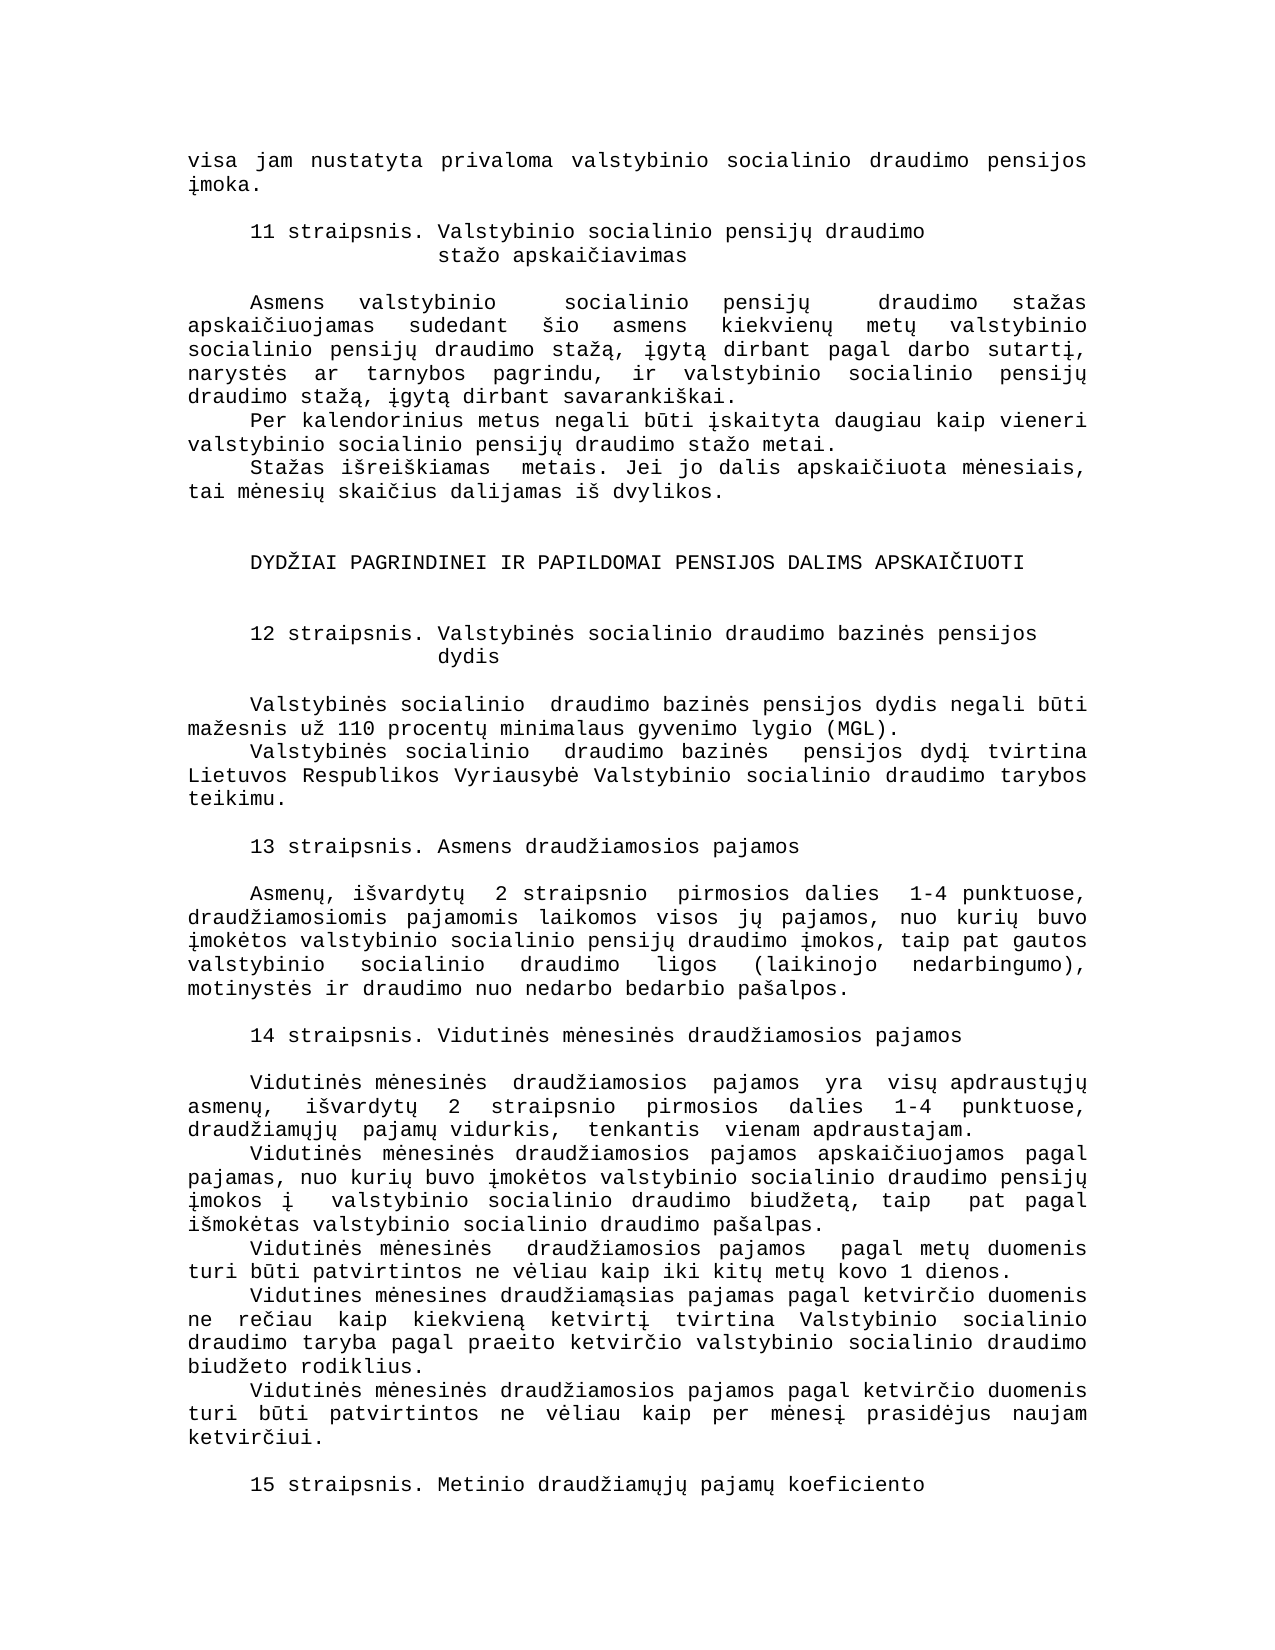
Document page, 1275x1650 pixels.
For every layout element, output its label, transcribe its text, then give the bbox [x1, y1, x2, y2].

text Asmenų, išvardytų 2 straipsnio pirmosios dalies 1-4 punktuose, draudžiamosiomis pajamomis laikomos visos jų pajamos, nuo kurių buvo įmokėtos valstybinio socialinio pensijų draudimo įmokos, taip pat gautos valstybinio socialinio draudimo ligos (laikinojo nedarbingumo), motinystės ir draudimo nuo nedarbo bedarbio pašalpos. [187, 883, 1087, 1001]
text Vidutinės mėnesinės draudžiamosios pajamos pagal ketvirčio duomenis turi būti patvirtintos ne vėliau kaip per mėnesį prasidėjus naujam ketvirčiui. [187, 1379, 1087, 1451]
text Vidutinės mėnesinės draudžiamosios pajamos apskaičiuojamos pagal pajamas, nuo kurių buvo įmokėtos valstybinio socialinio draudimo pensijų įmokos į valstybinio socialinio draudimo biudžetą, taip pat pagal išmokėtas valstybinio socialinio draudimo pašalpas. [187, 1143, 1087, 1238]
text visa jam nustatyta privaloma valstybinio socialinio draudimo pensijos įmoka. [187, 150, 1087, 197]
text Per kalendorinius metus negali būti įskaityta daugiau kaip vieneri valstybinio socialinio pensijų draudimo stažo metai. [187, 410, 1087, 457]
text Valstybinės socialinio draudimo bazinės pensijos dydis negali būti mažesnis už 110 procentų minimalaus gyvenimo lygio (MGL). [187, 694, 1087, 741]
text Vidutines mėnesines draudžiamąsias pajamas pagal ketvirčio duomenis ne rečiau kaip kiekvieną ketvirtį tvirtina Valstybinio socialinio draudimo taryba pagal praeito ketvirčio valstybinio socialinio draudimo biudžeto rodiklius. [187, 1285, 1087, 1379]
text DYDŽIAI PAGRINDINEI IR PAPILDOMAI PENSIJOS DALIMS APSKAIČIUOTI [187, 552, 1087, 576]
text Stažas išreiškiamas metais. Jei jo dalis apskaičiuota mėnesiais, tai mėnesių skaičius dalijamas iš dvylikos. [187, 457, 1087, 505]
text 12 straipsnis. Valstybinės socialinio draudimo bazinės pensijos [187, 623, 1087, 647]
text 11 straipsnis. Valstybinio socialinio pensijų draudimo [187, 221, 1087, 244]
text Vidutinės mėnesinės draudžiamosios pajamos pagal metų duomenis turi būti patvirtintos ne vėliau kaip iki kitų metų kovo 1 dienos. [187, 1238, 1087, 1285]
text Asmens valstybinio socialinio pensijų draudimo stažas apskaičiuojamas sudedant šio asmens kiekvienų metų valstybinio socialinio pensijų draudimo stažą, įgytą dirbant pagal darbo sutartį, narystės ar tarnybos pagrindu, ir valstybinio socialinio pensijų draudimo stažą, įgytą dirbant savarankiškai. [187, 292, 1087, 410]
text Vidutinės mėnesinės draudžiamosios pajamos yra visų apdraustųjų asmenų, išvardytų 2 straipsnio pirmosios dalies 1-4 punktuose, draudžiamųjų pajamų vidurkis, tenkantis vienam apdraustajam. [187, 1072, 1087, 1143]
text dydis [187, 647, 1087, 670]
text 15 straipsnis. Metinio draudžiamųjų pajamų koeficiento [187, 1474, 1087, 1498]
text stažo apskaičiavimas [187, 244, 1087, 268]
text 14 straipsnis. Vidutinės mėnesinės draudžiamosios pajamos [187, 1025, 1087, 1048]
text 13 straipsnis. Asmens draudžiamosios pajamos [187, 836, 1087, 859]
text Valstybinės socialinio draudimo bazinės pensijos dydį tvirtina Lietuvos Respublikos Vyriausybė Valstybinio socialinio draudimo tarybos teikimu. [187, 741, 1087, 812]
